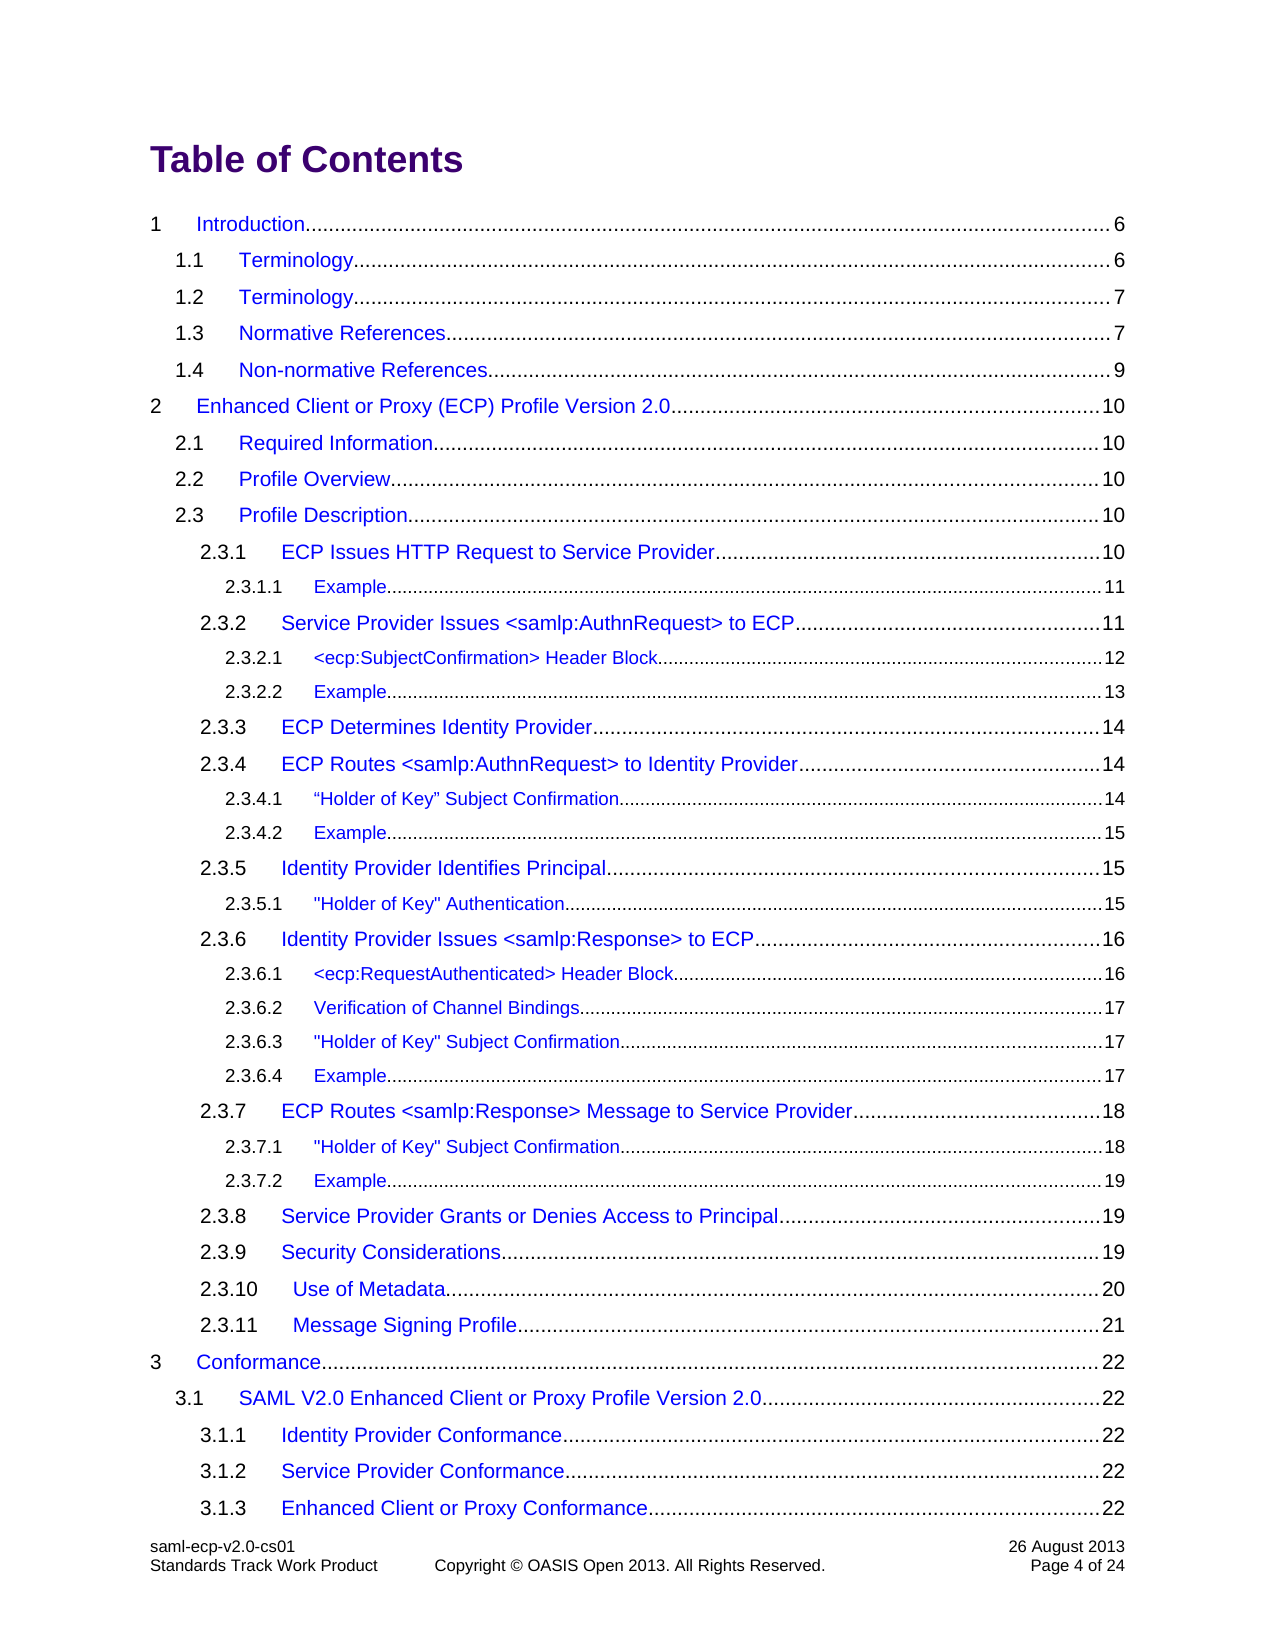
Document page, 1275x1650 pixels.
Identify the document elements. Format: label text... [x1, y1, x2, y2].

text 3.1.1 Identity Provider Conformance 22 [200, 1422, 1125, 1446]
text 2.3.3 ECP Determines Identity Provider 14 [200, 715, 1125, 739]
text 3.1 SAML V2.0 Enhanced Client or Proxy Profile Version 2.0 22 [175, 1386, 1125, 1410]
text 2.3.4 ECP Routes <samlp:AuthnRequest> to Identity Provider 14 [200, 751, 1125, 775]
text 1.4 Non-normative References 9 [175, 357, 1125, 381]
text 2.3.6.2 Verification of Channel Bindings 17 [225, 997, 1125, 1018]
text 2.3.7.2 Example 19 [225, 1170, 1125, 1191]
text 2.3.11 Message Signing Profile 21 [200, 1313, 1125, 1337]
text 1.2 Terminology 7 [175, 284, 1125, 308]
text 2.3.1 ECP Issues HTTP Request to Service Provider 10 [200, 540, 1125, 564]
text 2.2 Profile Overview 10 [175, 467, 1125, 491]
text 2.3.7.1 "Holder of Key" Subject Confirmation 18 [225, 1136, 1125, 1157]
text 2.3.2.1 <ecp:SubjectConfirmation> Header Block 12 [225, 647, 1125, 668]
text 2.1 Required Information 10 [175, 430, 1125, 454]
text 2.3.6.4 Example 17 [225, 1065, 1125, 1087]
text 1 Introduction 6 [150, 212, 1125, 236]
text 2.3.2 Service Provider Issues <samlp:AuthnRequest> to ECP 11 [200, 610, 1125, 634]
text 2.3 Profile Description 10 [175, 503, 1125, 527]
text 2.3.10 Use of Metadata 20 [200, 1277, 1125, 1301]
text 2.3.2.2 Example 13 [225, 681, 1125, 702]
text 2.3.7 ECP Routes <samlp:Response> Message to Service Provider 18 [200, 1099, 1125, 1123]
text 3.1.3 Enhanced Client or Proxy Conformance 22 [200, 1495, 1125, 1519]
text 2.3.5.1 "Holder of Key" Authentication 15 [225, 892, 1125, 914]
text 2 Enhanced Client or Proxy (ECP) Profile Version 2.0 10 [150, 394, 1125, 418]
text 3 Conformance 22 [150, 1349, 1125, 1373]
text 2.3.4.1 “Holder of Key” Subject Confirmation 14 [225, 788, 1125, 809]
text 2.3.5 Identity Provider Identifies Principal 15 [200, 856, 1125, 880]
text 2.3.6.3 "Holder of Key" Subject Confirmation 17 [225, 1031, 1125, 1053]
text 2.3.1.1 Example 11 [225, 576, 1125, 598]
text Table of Contents [150, 137, 1125, 180]
text 2.3.9 Security Considerations 19 [200, 1240, 1125, 1264]
text 1.3 Normative References 7 [175, 321, 1125, 345]
text 1.1 Terminology 6 [175, 248, 1125, 272]
text 2.3.6.1 <ecp:RequestAuthenticated> Header Block 16 [225, 963, 1125, 984]
text 2.3.4.2 Example 15 [225, 822, 1125, 843]
text 2.3.8 Service Provider Grants or Denies Access to Principal 19 [200, 1204, 1125, 1228]
text 2.3.6 Identity Provider Issues <samlp:Response> to ECP 16 [200, 926, 1125, 950]
text 3.1.2 Service Provider Conformance 22 [200, 1459, 1125, 1483]
